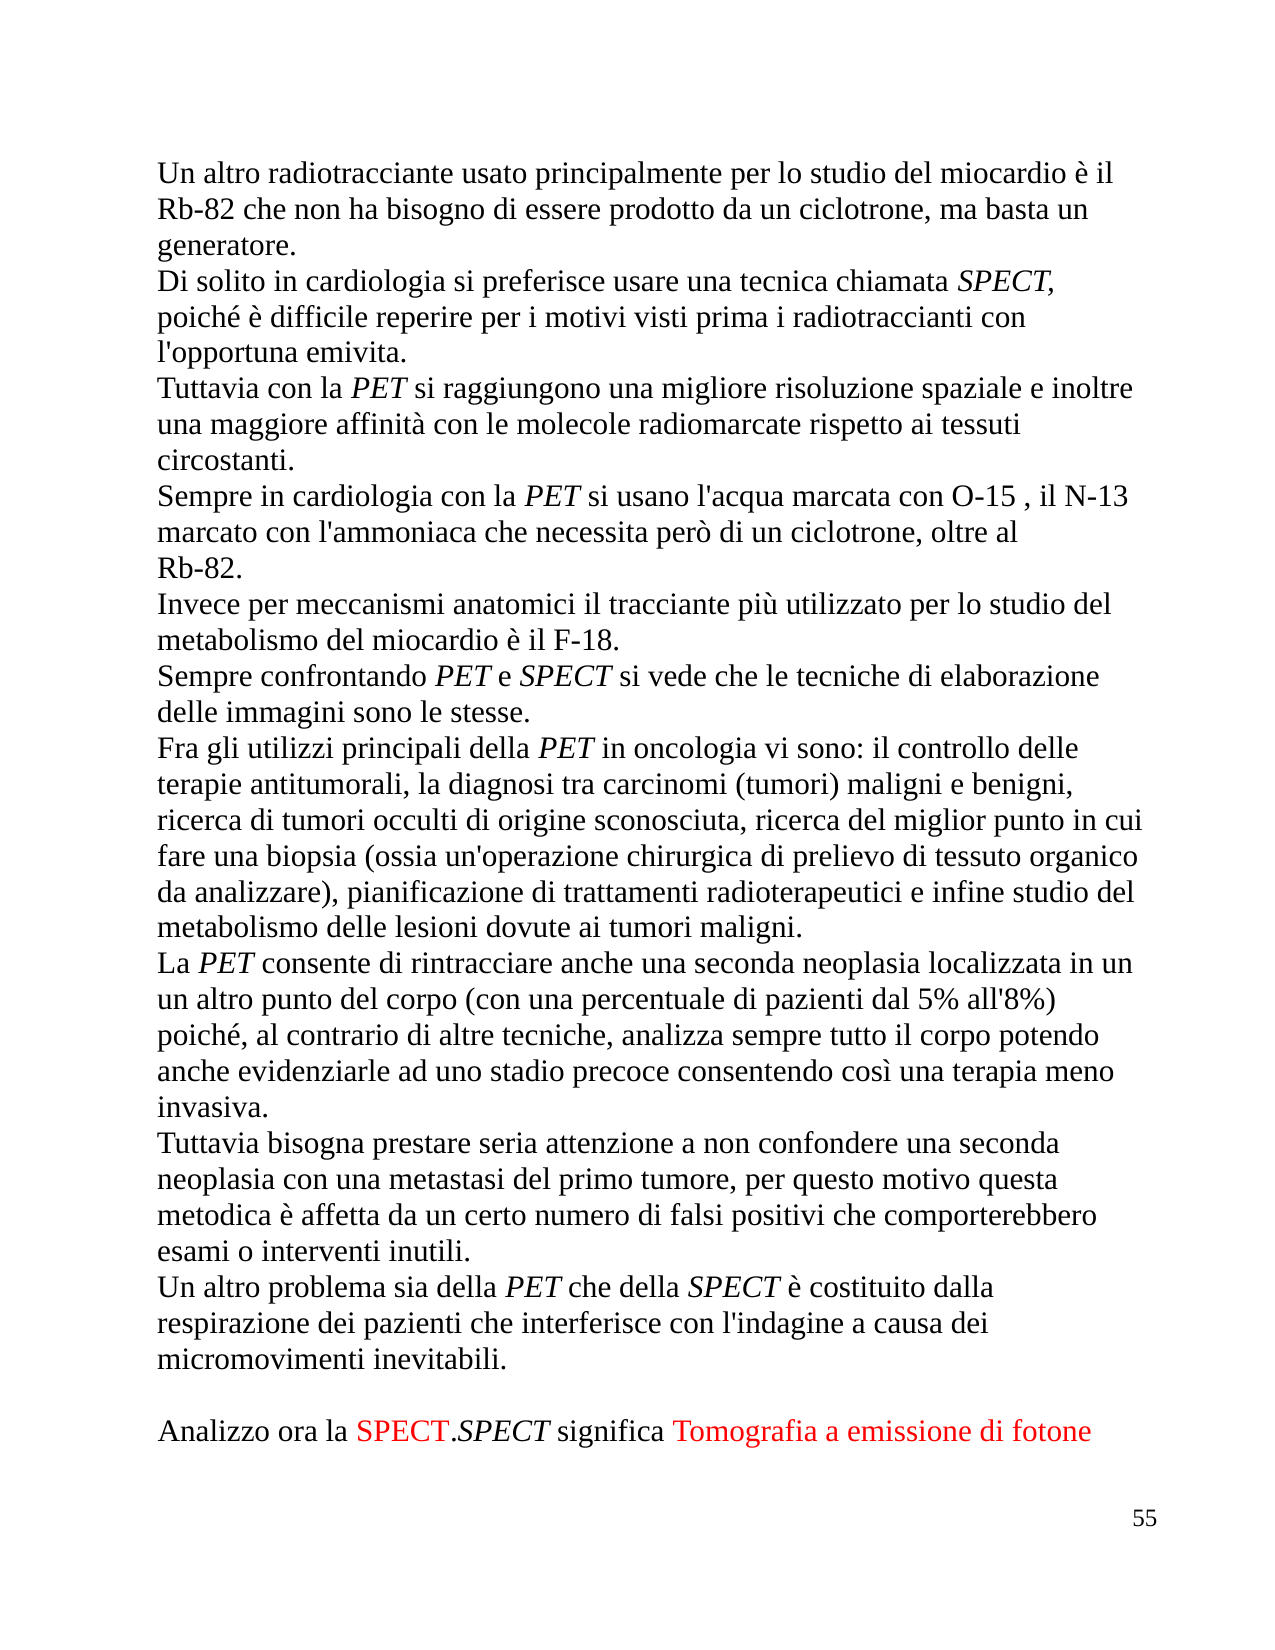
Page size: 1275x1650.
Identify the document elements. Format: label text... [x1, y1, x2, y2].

text l'opportuna emivita. [118, 334, 1157, 370]
text Rb-82 che non ha bisogno di essere prodotto da un ciclotrone, ma basta un [118, 190, 1157, 226]
text anche evidenziarle ad uno stadio precoce consentendo così una terapia meno [118, 1052, 1157, 1088]
text generatore. [118, 226, 1157, 262]
text invasiva. [118, 1088, 1157, 1124]
text marcato con l'ammoniaca che necessita però di un ciclotrone, oltre al [118, 513, 1157, 549]
text poiché, al contrario di altre tecniche, analizza sempre tutto il corpo potendo [118, 1017, 1157, 1052]
text una maggiore affinità con le molecole radiomarcate rispetto ai tessuti [118, 406, 1157, 442]
text Un altro radiotracciante usato principalmente per lo studio del miocardio è il [118, 154, 1157, 190]
text Tuttavia con la PET si raggiungono una migliore risoluzione spaziale e inoltre [118, 370, 1157, 406]
text esami o interventi inutili. [118, 1232, 1157, 1268]
text da analizzare), pianificazione di trattamenti radioterapeutici e infine studio del [118, 873, 1157, 909]
text Invece per meccanismi anatomici il tracciante più utilizzato per lo studio del [118, 585, 1157, 621]
text respirazione dei pazienti che interferisce con l'indagine a causa dei [118, 1304, 1157, 1340]
text circostanti. [118, 442, 1157, 477]
text Analizzo ora la SPECT.SPECT significa Tomografia a emissione di fotone [118, 1412, 1157, 1448]
text metodica è affetta da un certo numero di falsi positivi che comporterebbero [118, 1196, 1157, 1232]
text Un altro problema sia della PET che della SPECT è costituito dalla [118, 1268, 1157, 1304]
text Sempre in cardiologia con la PET si usano l'acqua marcata con O-15 , il N-13 [118, 477, 1157, 513]
text ricerca di tumori occulti di origine sconosciuta, ricerca del miglior punto in cui [118, 801, 1157, 837]
text poiché è difficile reperire per i motivi visti prima i radiotraccianti con [118, 298, 1157, 334]
text fare una biopsia (ossia un'operazione chirurgica di prelievo di tessuto organico [118, 837, 1157, 873]
text Rb-82. [118, 549, 1157, 585]
text neoplasia con una metastasi del primo tumore, per questo motivo questa [118, 1160, 1157, 1196]
text Tuttavia bisogna prestare seria attenzione a non confondere una seconda [118, 1124, 1157, 1160]
text Di solito in cardiologia si preferisce usare una tecnica chiamata SPECT, [118, 262, 1157, 298]
text Sempre confrontando PET e SPECT si vede che le tecniche di elaborazione [118, 657, 1157, 693]
text metabolismo delle lesioni dovute ai tumori maligni. [118, 909, 1157, 945]
text delle immagini sono le stesse. [118, 693, 1157, 729]
text micromovimenti inevitabili. [118, 1340, 1157, 1376]
text terapie antitumorali, la diagnosi tra carcinomi (tumori) maligni e benigni, [118, 765, 1157, 801]
text metabolismo del miocardio è il F-18. [118, 621, 1157, 657]
text Fra gli utilizzi principali della PET in oncologia vi sono: il controllo delle [118, 729, 1157, 765]
text un altro punto del corpo (con una percentuale di pazienti dal 5% all'8%) [118, 981, 1157, 1017]
text La PET consente di rintracciare anche una seconda neoplasia localizzata in un [118, 945, 1157, 981]
